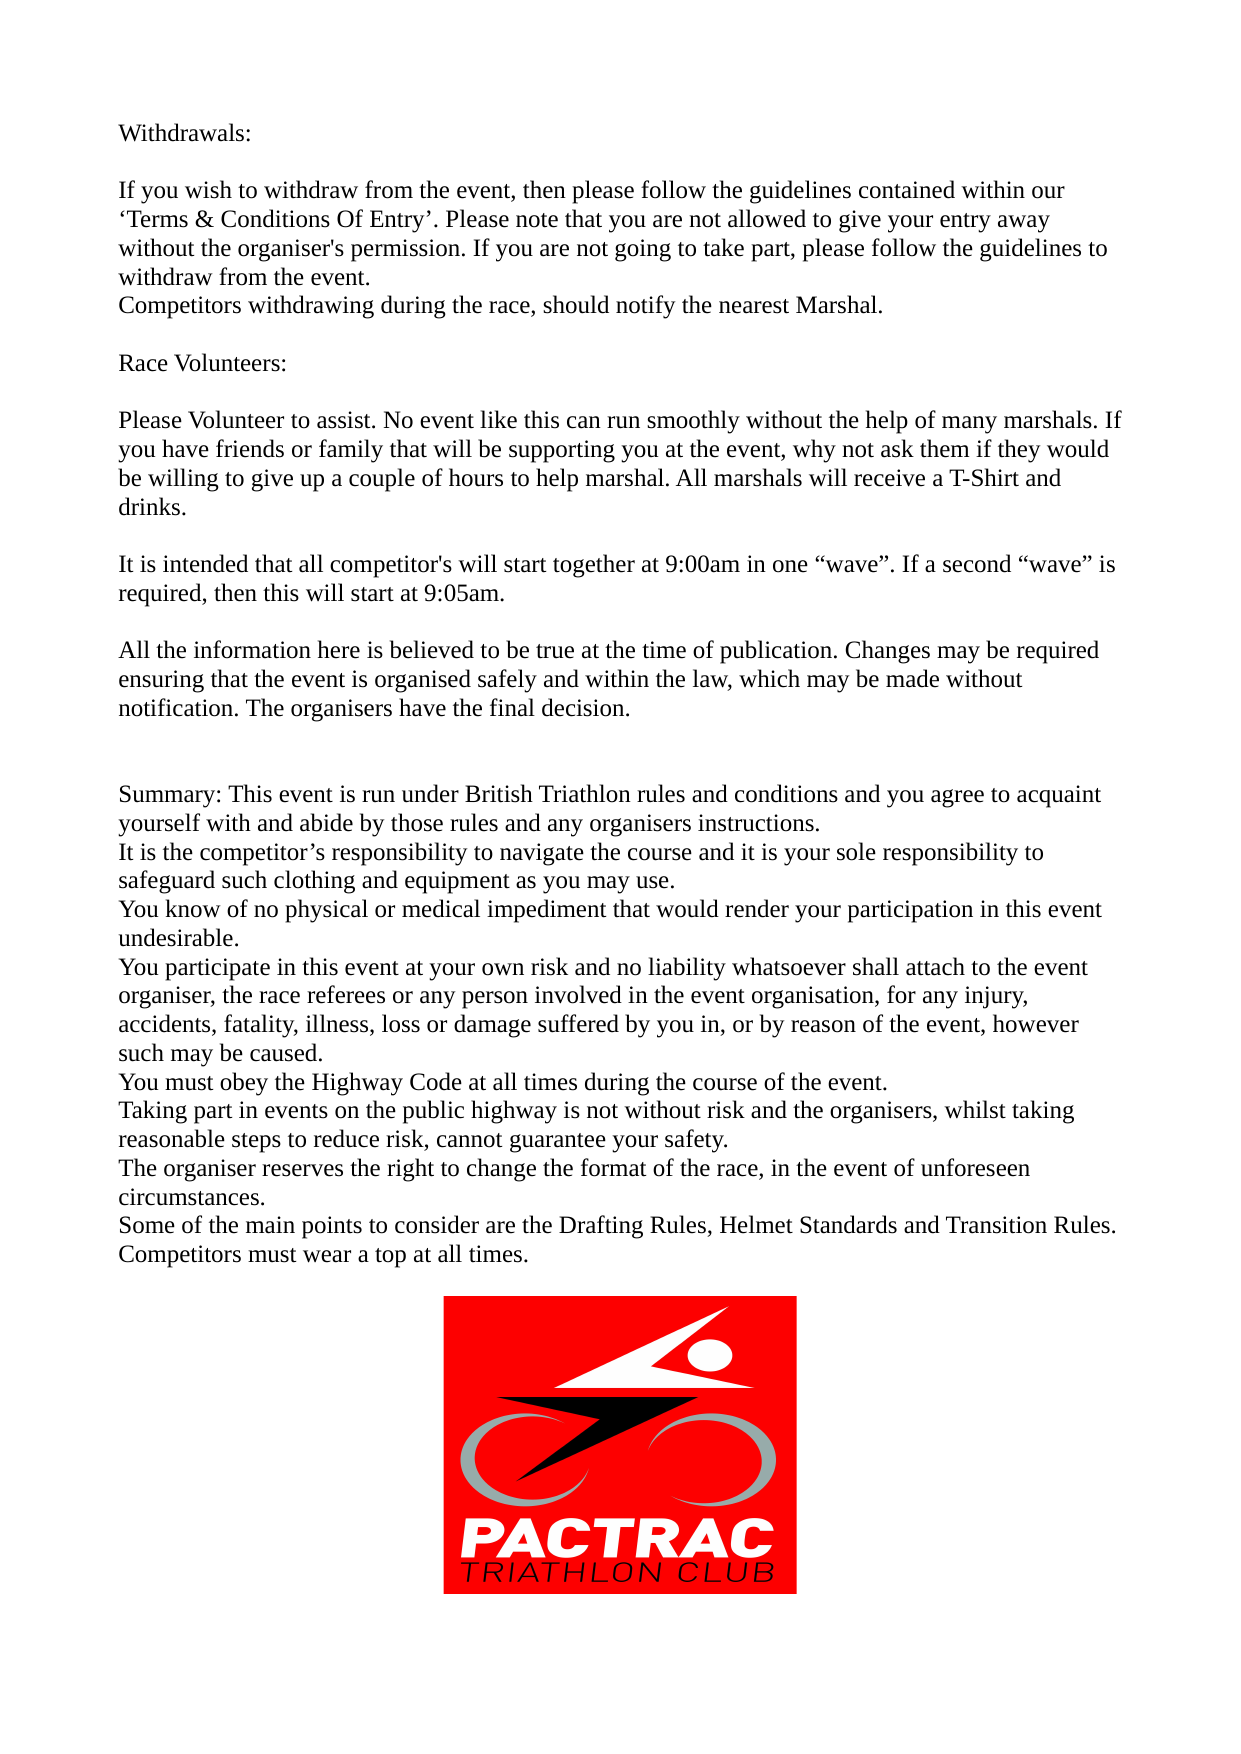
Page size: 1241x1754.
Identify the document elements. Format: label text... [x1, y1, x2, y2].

text If you wish to withdraw from the event, then please follow the guidelines contained within our ‘Terms & Conditions Of Entry’. Please note that you are not allowed to give your entry away without the organiser's permission. If you are not going to take part, please follow the guidelines to withdraw from the event. [118, 176, 1122, 291]
text Competitors withdrawing during the race, should notify the nearest Marshal. [118, 291, 1122, 319]
text Race Volunteers: [118, 348, 1122, 377]
text It is intended that all competitor's will start together at 9:00am in one “wave”. If a second “wave” is required, then this will start at 9:05am. [118, 549, 1122, 607]
text Summary: This event is run under British Triathlon rules and conditions and you agree to acquaint yourself with and abide by those rules and any organisers instructions. It is the competitor’s responsibility to navigate the course and it is your sole responsibility to safeguard such clothing and equipment as you may use. You know of no physical or medical impediment that would render your participation in this event undesirable. You participate in this event at your own risk and no liability whatsoever shall attach to the event organiser, the race referees or any person involved in the event organisation, for any injury, accidents, fatality, illness, loss or damage suffered by you in, or by reason of the event, however such may be caused. You must obey the Highway Code at all times during the course of the event. Taking part in events on the public highway is not without risk and the organisers, whilst taking reasonable steps to reduce risk, cannot guarantee your safety. The organiser reserves the right to change the format of the race, in the event of unforeseen circumstances. [118, 779, 1122, 1211]
text Withdrawals: [118, 118, 1122, 147]
text All the information here is believed to be true at the time of publication. Changes may be required ensuring that the event is organised safely and within the law, which may be made without notification. The organisers have the final decision. [118, 636, 1122, 722]
text Some of the main points to consider are the Drafting Rules, Helmet Standards and Transition Rules. Competitors must wear a top at all times. [118, 1211, 1122, 1268]
text Please Volunteer to assist. No event like this can run smoothly without the help of many marshals. If you have friends or family that will be supporting you at the event, why not ask them if they would be willing to give up a couple of hours to help marshal. All marshals will receive a T-Shirt and drinks. [118, 406, 1122, 521]
picture [443, 1296, 797, 1594]
